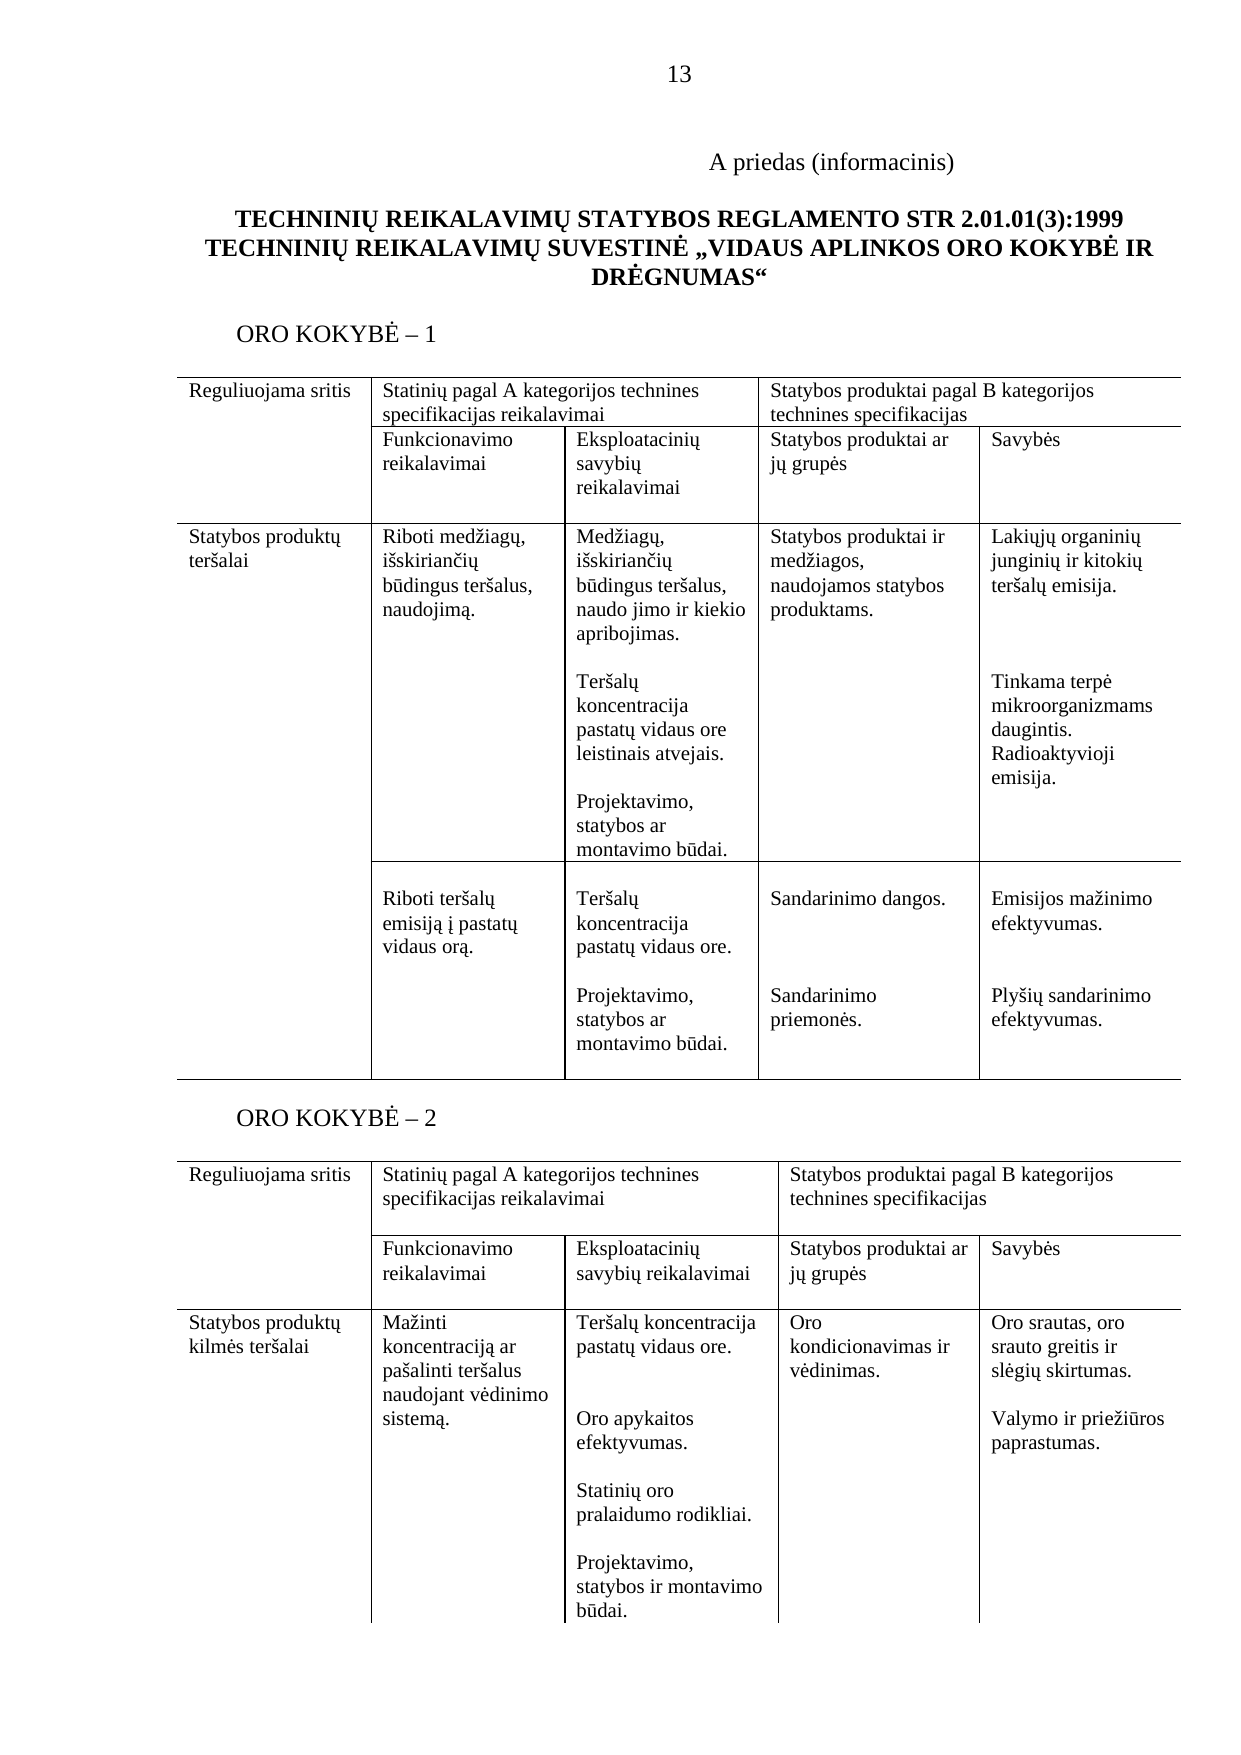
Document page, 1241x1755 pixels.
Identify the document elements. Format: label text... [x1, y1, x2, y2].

table_cell [566, 499, 758, 523]
table_cell [372, 1285, 564, 1308]
table_cell [980, 862, 1181, 886]
table_cell Statybos produktų kilmės teršalai [177, 1310, 371, 1622]
table_cell [980, 1382, 1181, 1406]
table_header Reguliuojama sritis [177, 378, 371, 499]
table_cell [566, 959, 758, 983]
table_cell [177, 1285, 371, 1308]
table_header Statinių pagal A kategorijos technines specifikacijas reikalavimai [372, 1162, 778, 1210]
table_cell Plyšių sandarinimo efektyvumas. [980, 983, 1181, 1055]
table_cell Statybos produktų teršalai [177, 524, 371, 1055]
table_cell [779, 1285, 979, 1308]
table_cell [779, 1210, 1181, 1235]
table_cell Teršalų koncentracija pastatų vidaus ore leistinais atvejais. [566, 669, 758, 765]
table_cell [980, 959, 1181, 983]
table_header Statinių pagal A kategorijos technines specifikacijas reikalavimai [372, 378, 758, 426]
text TECHNINIŲ REIKALAVIMŲ SUVESTINĖ „VIDAUS APLINKOS ORO KOKYBĖ IR DRĖGNUMAS“ [177, 233, 1181, 291]
table_cell [759, 959, 979, 983]
table_cell Riboti medžiagų, išskiriančių būdingus teršalus, naudojimą. [372, 524, 564, 861]
text A priedas (informacinis) [177, 147, 1181, 176]
table_cell [980, 1055, 1181, 1079]
table_cell [759, 1055, 979, 1079]
table_cell Mažinti koncentraciją ar pašalinti teršalus naudojant vėdinimo sistemą. [372, 1310, 564, 1622]
text TECHNINIŲ REIKALAVIMŲ STATYBOS REGLAMENTO STR 2.01.01(3):1999 [177, 204, 1181, 233]
table_cell Funkcionavimo reikalavimai [372, 427, 564, 499]
table_cell [566, 1526, 778, 1550]
table_cell Statybos produktai ir medžiagos, naudojamos statybos produktams. [759, 524, 979, 861]
table_cell [980, 1285, 1181, 1308]
table_cell [372, 499, 564, 523]
table_cell [566, 1285, 778, 1308]
table_cell [372, 862, 564, 886]
table_header Statybos produktai pagal B kategorijos technines specifikacijas [759, 378, 1181, 426]
table_cell Emisijos mažinimo efektyvumas. [980, 886, 1181, 958]
table_cell [566, 1055, 758, 1079]
table_cell Medžiagų, išskiriančių būdingus teršalus, naudo jimo ir kiekio apribojimas. [566, 524, 758, 645]
text ORO KOKYBĖ – 2 [177, 1103, 1181, 1132]
table_cell Funkcionavimo reikalavimai [372, 1236, 564, 1284]
table_cell Savybės [980, 427, 1181, 499]
table_cell Eksploatacinių savybių reikalavimai [566, 427, 758, 499]
table_cell Statybos produktai ar jų grupės [779, 1236, 979, 1284]
table_cell [372, 1210, 778, 1235]
table_cell Projektavimo, statybos ar montavimo būdai. [566, 789, 758, 861]
text ORO KOKYBĖ – 1 [177, 319, 1181, 348]
table_cell Statinių oro pralaidumo rodikliai. [566, 1478, 778, 1526]
table_cell [759, 499, 979, 523]
table_cell Teršalų koncentracija pastatų vidaus ore. [566, 886, 758, 958]
table_cell Eksploatacinių savybių reikalavimai [566, 1236, 778, 1284]
table_cell Projektavimo, statybos ir montavimo būdai. [566, 1550, 778, 1622]
table_header Reguliuojama sritis [177, 1162, 371, 1284]
table_cell Statybos produktai ar jų grupės [759, 427, 979, 499]
table_cell [566, 862, 758, 886]
table_cell [177, 499, 371, 523]
table_cell Riboti teršalų emisiją į pastatų vidaus orą. [372, 886, 564, 1055]
table_cell [980, 645, 1181, 669]
table_cell Oro srautas, oro srauto greitis ir slėgių skirtumas. [980, 1310, 1181, 1382]
table_cell Lakiųjų organinių junginių ir kitokių teršalų emisija. [980, 524, 1181, 645]
table_cell Sandarinimo priemonės. [759, 983, 979, 1055]
table_cell [566, 765, 758, 789]
table_cell Oro apykaitos efektyvumas. [566, 1406, 778, 1454]
table_cell Tinkama terpė mikroorganizmams daugintis. Radioaktyvioji emisija. [980, 669, 1181, 861]
table_header Statybos produktai pagal B kategorijos technines specifikacijas [779, 1162, 1181, 1210]
table_cell Valymo ir priežiūros paprastumas. [980, 1406, 1181, 1622]
table_cell [566, 645, 758, 669]
table_cell [372, 1055, 564, 1079]
table_cell [177, 1055, 371, 1079]
table_cell [980, 499, 1181, 523]
table_cell Savybės [980, 1236, 1181, 1284]
table_cell [566, 1382, 778, 1406]
table_cell [759, 862, 979, 886]
table_cell Teršalų koncentracija pastatų vidaus ore. [566, 1310, 778, 1382]
table_cell [566, 1454, 778, 1478]
table_cell Sandarinimo dangos. [759, 886, 979, 958]
table_cell Oro kondicionavimas ir vėdinimas. [779, 1310, 979, 1622]
table_cell Projektavimo, statybos ar montavimo būdai. [566, 983, 758, 1055]
